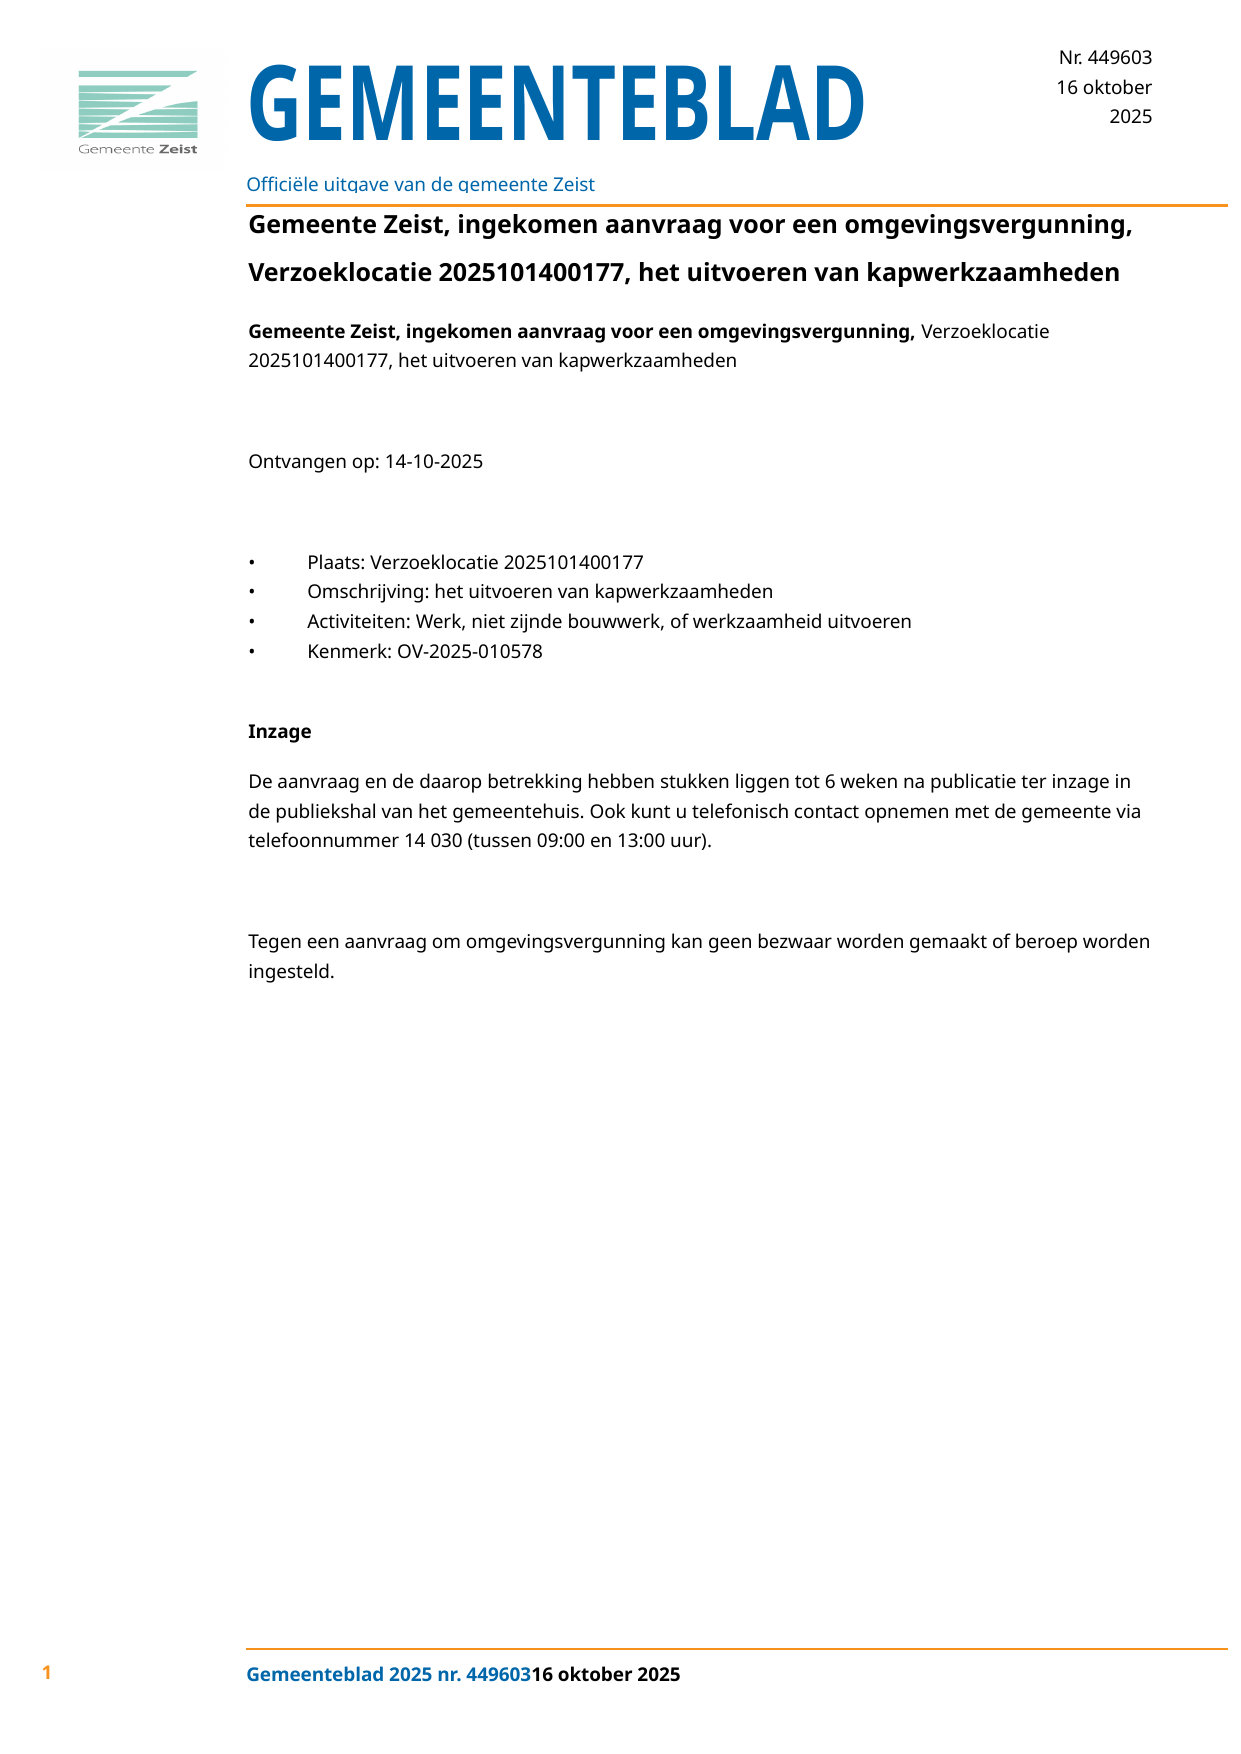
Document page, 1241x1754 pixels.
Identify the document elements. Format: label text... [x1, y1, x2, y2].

text Gemeente Zeist, ingekomen aanvraag voor een omgevingsvergunning, Verzoeklocatie 2025101400177, het uitvoeren van kapwerkzaamheden [248, 207, 1152, 288]
list Plaats: Verzoeklocatie 2025101400177 [248, 549, 1152, 575]
list Kenmerk: OV-2025-010578 [248, 638, 1152, 664]
text De aanvraag en de daarop betrekking hebben stukken liggen tot 6 weken na publicatie ter inzage in de publiekshal van het gemeentehuis. Ook kunt u telefonisch contact opnemen met de gemeente via telefoonnummer 14 030 (tussen 09:00 en 13:00 uur). [248, 768, 1152, 853]
text Inzage [248, 718, 1152, 744]
list Activiteiten: Werk, niet zijnde bouwwerk, of werkzaamheid uitvoeren [248, 608, 1152, 634]
list Omschrijving: het uitvoeren van kapwerkzaamheden [248, 579, 1152, 604]
text Gemeente Zeist, ingekomen aanvraag voor een omgevingsvergunning, Verzoeklocatie 2025101400177, het uitvoeren van kapwerkzaamheden [248, 318, 1152, 373]
text Ontvangen op: 14-10-2025 [248, 448, 1152, 474]
picture [41, 47, 231, 172]
text Tegen een aanvraag om omgevingsvergunning kan geen bezwaar worden gemaakt of beroep worden ingesteld. [248, 928, 1152, 984]
